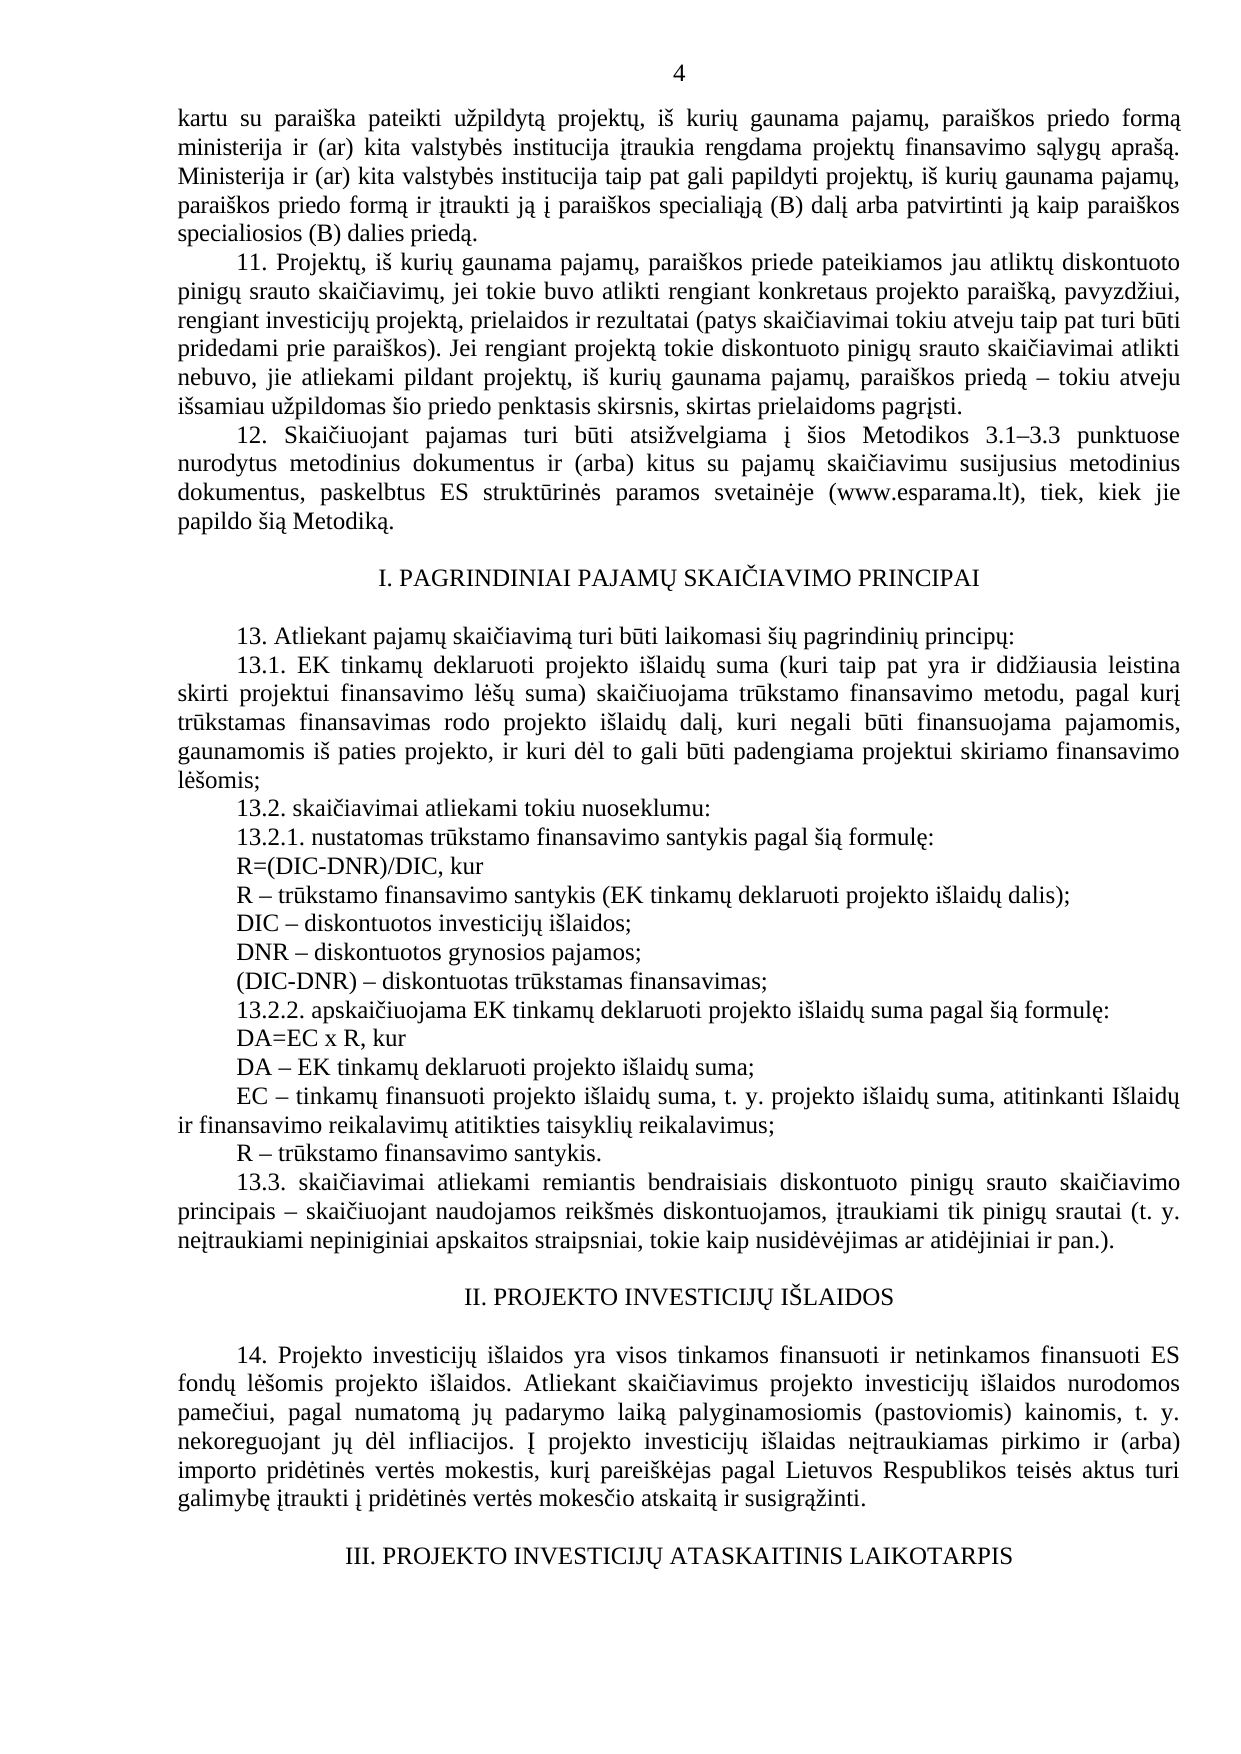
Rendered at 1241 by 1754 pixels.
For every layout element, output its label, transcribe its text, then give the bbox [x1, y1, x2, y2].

text 13. Atliekant pajamų skaičiavimą turi būti laikomasi šių pagrindinių principų: [177, 621, 1181, 650]
text 13.3. skaičiavimai atliekami remiantis bendraisiais diskontuoto pinigų srauto skaičiavimo principais – skaičiuojant naudojamos reikšmės diskontuojamos, įtraukiami tik pinigų srautai (t. y. neįtraukiami nepiniginiai apskaitos straipsniai, tokie kaip nusidėvėjimas ar atidėjiniai ir pan.). [177, 1167, 1181, 1253]
text R – trūkstamo finansavimo santykis. [177, 1138, 1181, 1167]
text DNR – diskontuotos grynosios pajamos; [177, 937, 1181, 966]
text 14. Projekto investicijų išlaidos yra visos tinkamos finansuoti ir netinkamos finansuoti ES fondų lėšomis projekto išlaidos. Atliekant skaičiavimus projekto investicijų išlaidos nurodomos pamečiui, pagal numatomą jų padarymo laiką palyginamosiomis (pastoviomis) kainomis, t. y. nekoreguojant jų dėl infliacijos. Į projekto investicijų išlaidas neįtraukiamas pirkimo ir (arba) importo pridėtinės vertės mokestis, kurį pareiškėjas pagal Lietuvos Respublikos teisės aktus turi galimybę įtraukti į pridėtinės vertės mokesčio atskaitą ir susigrąžinti. [177, 1340, 1181, 1512]
text R=(DIC-DNR)/DIC, kur [177, 851, 1181, 880]
text DA – EK tinkamų deklaruoti projekto išlaidų suma; [177, 1052, 1181, 1081]
text (DIC-DNR) – diskontuotas trūkstamas finansavimas; [177, 966, 1181, 995]
text III. Projekto INVESTICIJŲ ataskaitinis laikotarpis [177, 1541, 1181, 1570]
text 13.2.2. apskaičiuojama EK tinkamų deklaruoti projekto išlaidų suma pagal šią formulę: [177, 995, 1181, 1023]
text 13.1. EK tinkamų deklaruoti projekto išlaidų suma (kuri taip pat yra ir didžiausia leistina skirti projektui finansavimo lėšų suma) skaičiuojama trūkstamo finansavimo metodu, pagal kurį trūkstamas finansavimas rodo projekto išlaidų dalį, kuri negali būti finansuojama pajamomis, gaunamomis iš paties projekto, ir kuri dėl to gali būti padengiama projektui skiriamo finansavimo lėšomis; [177, 650, 1181, 793]
text DIC – diskontuotos investicijų išlaidos; [177, 908, 1181, 937]
text 11. Projektų, iš kurių gaunama pajamų, paraiškos priede pateikiamos jau atliktų diskontuoto pinigų srauto skaičiavimų, jei tokie buvo atlikti rengiant konkretaus projekto paraišką, pavyzdžiui, rengiant investicijų projektą, prielaidos ir rezultatai (patys skaičiavimai tokiu atveju taip pat turi būti pridedami prie paraiškos). Jei rengiant projektą tokie diskontuoto pinigų srauto skaičiavimai atlikti nebuvo, jie atliekami pildant projektų, iš kurių gaunama pajamų, paraiškos priedą – tokiu atveju išsamiau užpildomas šio priedo penktasis skirsnis, skirtas prielaidoms pagrįsti. [177, 247, 1181, 420]
text DA=EC x R, kur [177, 1023, 1181, 1052]
text EC – tinkamų finansuoti projekto išlaidų suma, t. y. projekto išlaidų suma, atitinkanti Išlaidų ir finansavimo reikalavimų atitikties taisyklių reikalavimus; [177, 1081, 1181, 1138]
text I. Pagrindiniai pajamų skaičiavimo principai [177, 563, 1181, 592]
text 12. Skaičiuojant pajamas turi būti atsižvelgiama į šios Metodikos 3.1–3.3 punktuose nurodytus metodinius dokumentus ir (arba) kitus su pajamų skaičiavimu susijusius metodinius dokumentus, paskelbtus ES struktūrinės paramos svetainėje (www.esparama.lt), tiek, kiek jie papildo šią Metodiką. [177, 420, 1181, 535]
text 13.2.1. nustatomas trūkstamo finansavimo santykis pagal šią formulę: [177, 822, 1181, 851]
text R – trūkstamo finansavimo santykis (EK tinkamų deklaruoti projekto išlaidų dalis); [177, 880, 1181, 908]
text II. Projekto INVESTICIJŲ IŠLAIDOS [177, 1282, 1181, 1311]
text kartu su paraiška pateikti užpildytą projektų, iš kurių gaunama pajamų, paraiškos priedo formą ministerija ir (ar) kita valstybės institucija įtraukia rengdama projektų finansavimo sąlygų aprašą. Ministerija ir (ar) kita valstybės institucija taip pat gali papildyti projektų, iš kurių gaunama pajamų, paraiškos priedo formą ir įtraukti ją į paraiškos specialiąją (B) dalį arba patvirtinti ją kaip paraiškos specialiosios (B) dalies priedą. [177, 103, 1181, 247]
text 13.2. skaičiavimai atliekami tokiu nuoseklumu: [177, 793, 1181, 822]
